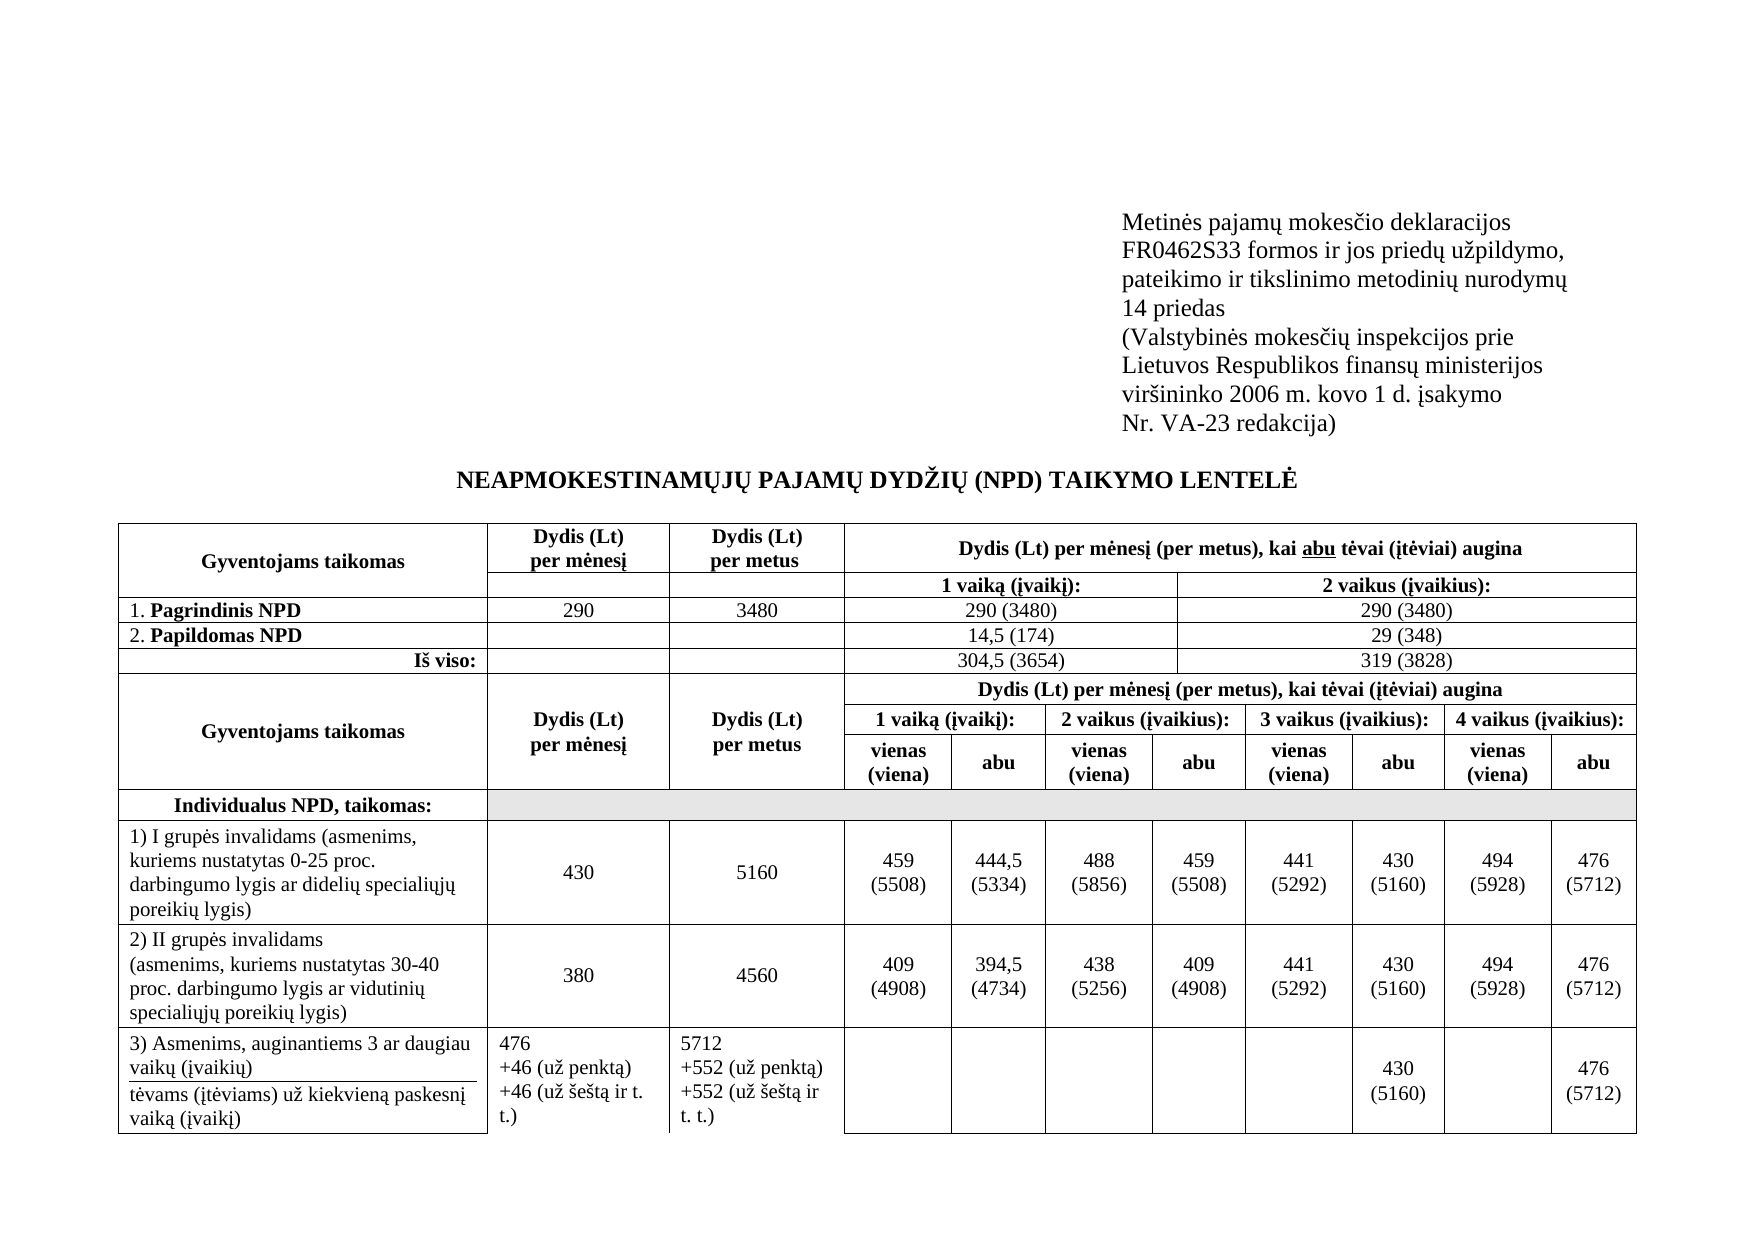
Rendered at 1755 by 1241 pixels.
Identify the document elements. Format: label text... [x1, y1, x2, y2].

table_cell 476 (5712) [1552, 1028, 1636, 1133]
table_cell abu [1552, 735, 1636, 789]
table_cell 5712 +552 (už penktą) +552 (už šeštą ir t. t.) [670, 1028, 844, 1133]
table_cell vienas (viena) [1046, 735, 1152, 789]
text (Valstybinės mokesčių inspekcijos prie [118, 322, 1636, 350]
table_cell 476 +46 (už penktą) +46 (už šeštą ir t. t.) [488, 1028, 669, 1133]
table_cell 1. Pagrindinis NPD [119, 598, 487, 622]
table_cell 488 (5856) [1046, 821, 1152, 923]
table_cell 5160 [670, 821, 844, 923]
text pateikimo ir tikslinimo metodinių nurodymų [118, 264, 1636, 293]
table_header Dydis (Lt) per metus [670, 524, 844, 572]
table_cell [670, 649, 844, 672]
text NEAPMOKESTINAMŲJŲ PAJAMŲ DYDŽIŲ (NPD) TAIKYMO LENTELĖ [118, 465, 1636, 494]
text Lietuvos Respublikos finansų ministerijos [118, 350, 1636, 379]
table_cell [670, 573, 844, 597]
text FR0462S33 formos ir jos priedų užpildymo, [118, 235, 1636, 264]
table_cell 476 (5712) [1552, 925, 1636, 1027]
table_cell [845, 1028, 951, 1133]
table_cell [1445, 1028, 1551, 1133]
table_cell 304,5 (3654) [845, 649, 1177, 672]
table_cell 319 (3828) [1178, 649, 1636, 672]
table_cell Gyventojams taikomas [119, 674, 487, 789]
table_cell 494 (5928) [1445, 821, 1551, 923]
table_header Dydis (Lt) per mėnesį (per metus), kai abu tėvai (įtėviai) augina [845, 524, 1636, 572]
text Metinės pajamų mokesčio deklaracijos [118, 207, 1636, 235]
table_cell Dydis (Lt) per metus [670, 674, 844, 789]
table_cell 4560 [670, 925, 844, 1027]
table_cell 290 (3480) [845, 598, 1177, 622]
table_cell 1 vaiką (įvaikį): [845, 573, 1177, 597]
table_cell [952, 1028, 1045, 1133]
table_cell 290 (3480) [1178, 598, 1636, 622]
table_cell vienas (viena) [1445, 735, 1551, 789]
table_cell 380 [488, 925, 669, 1027]
table_cell 459 (5508) [1153, 821, 1245, 923]
table_header Dydis (Lt) per mėnesį [488, 524, 669, 572]
table_cell 441 (5292) [1246, 821, 1352, 923]
table_cell [488, 573, 669, 597]
table_cell 2. Papildomas NPD [119, 623, 487, 647]
table_cell 1 vaiką (įvaikį): [845, 705, 1045, 734]
table_cell abu [1353, 735, 1444, 789]
table_cell Dydis (Lt) per mėnesį (per metus), kai tėvai (įtėviai) augina [845, 674, 1636, 703]
table_cell 2 vaikus (įvaikius): [1046, 705, 1245, 734]
table_cell 430 [488, 821, 669, 923]
text Nr. VA-23 redakcija) [118, 408, 1636, 437]
table_cell 2) II grupės invalidams (asmenims, kuriems nustatytas 30-40 proc. darbingumo lygis ar vidutinių specialiųjų poreikių lygis) [119, 925, 487, 1027]
table_header Gyventojams taikomas [119, 524, 487, 597]
table_cell [1046, 1028, 1152, 1133]
table_cell 430 (5160) [1353, 925, 1444, 1027]
table_cell 441 (5292) [1246, 925, 1352, 1027]
table_cell Individualus NPD, taikomas: [119, 790, 487, 820]
table_cell 394,5 (4734) [952, 925, 1045, 1027]
table_cell vienas (viena) [1246, 735, 1352, 789]
table_cell Iš viso: [119, 649, 487, 672]
table_cell 459 (5508) [845, 821, 951, 923]
text viršininko 2006 m. kovo 1 d. įsakymo [118, 379, 1636, 408]
table_cell 438 (5256) [1046, 925, 1152, 1027]
table_cell 14,5 (174) [845, 623, 1177, 647]
table_cell 1) I grupės invalidams (asmenims, kuriems nustatytas 0-25 proc. darbingumo lygis ar didelių specialiųjų poreikių lygis) [119, 821, 487, 923]
table_cell 430 (5160) [1353, 821, 1444, 923]
table_cell [1246, 1028, 1352, 1133]
table_cell 3 vaikus (įvaikius): [1246, 705, 1444, 734]
text 14 priedas [118, 293, 1636, 322]
table_cell 29 (348) [1178, 623, 1636, 647]
table_cell [488, 790, 1636, 820]
table_cell 4 vaikus (įvaikius): [1445, 705, 1636, 734]
table_cell [488, 623, 669, 647]
table_cell vienas (viena) [845, 735, 951, 789]
table_cell Dydis (Lt) per mėnesį [488, 674, 669, 789]
table_cell [670, 623, 844, 647]
table_cell 444,5 (5334) [952, 821, 1045, 923]
table_cell 476 (5712) [1552, 821, 1636, 923]
table_cell 2 vaikus (įvaikius): [1178, 573, 1636, 597]
table_cell 494 (5928) [1445, 925, 1551, 1027]
table_cell [1153, 1028, 1245, 1133]
table_cell 409 (4908) [845, 925, 951, 1027]
table_cell 430 (5160) [1353, 1028, 1444, 1133]
table_cell 3480 [670, 598, 844, 622]
table_cell 3) Asmenims, auginantiems 3 ar daugiau vaikų (įvaikių) tėvams (įtėviams) už kiekvieną paskesnį vaiką (įvaikį) [119, 1028, 487, 1133]
table_cell abu [1153, 735, 1245, 789]
table_cell [488, 649, 669, 672]
table_cell 409 (4908) [1153, 925, 1245, 1027]
table_cell abu [952, 735, 1045, 789]
table_cell 290 [488, 598, 669, 622]
